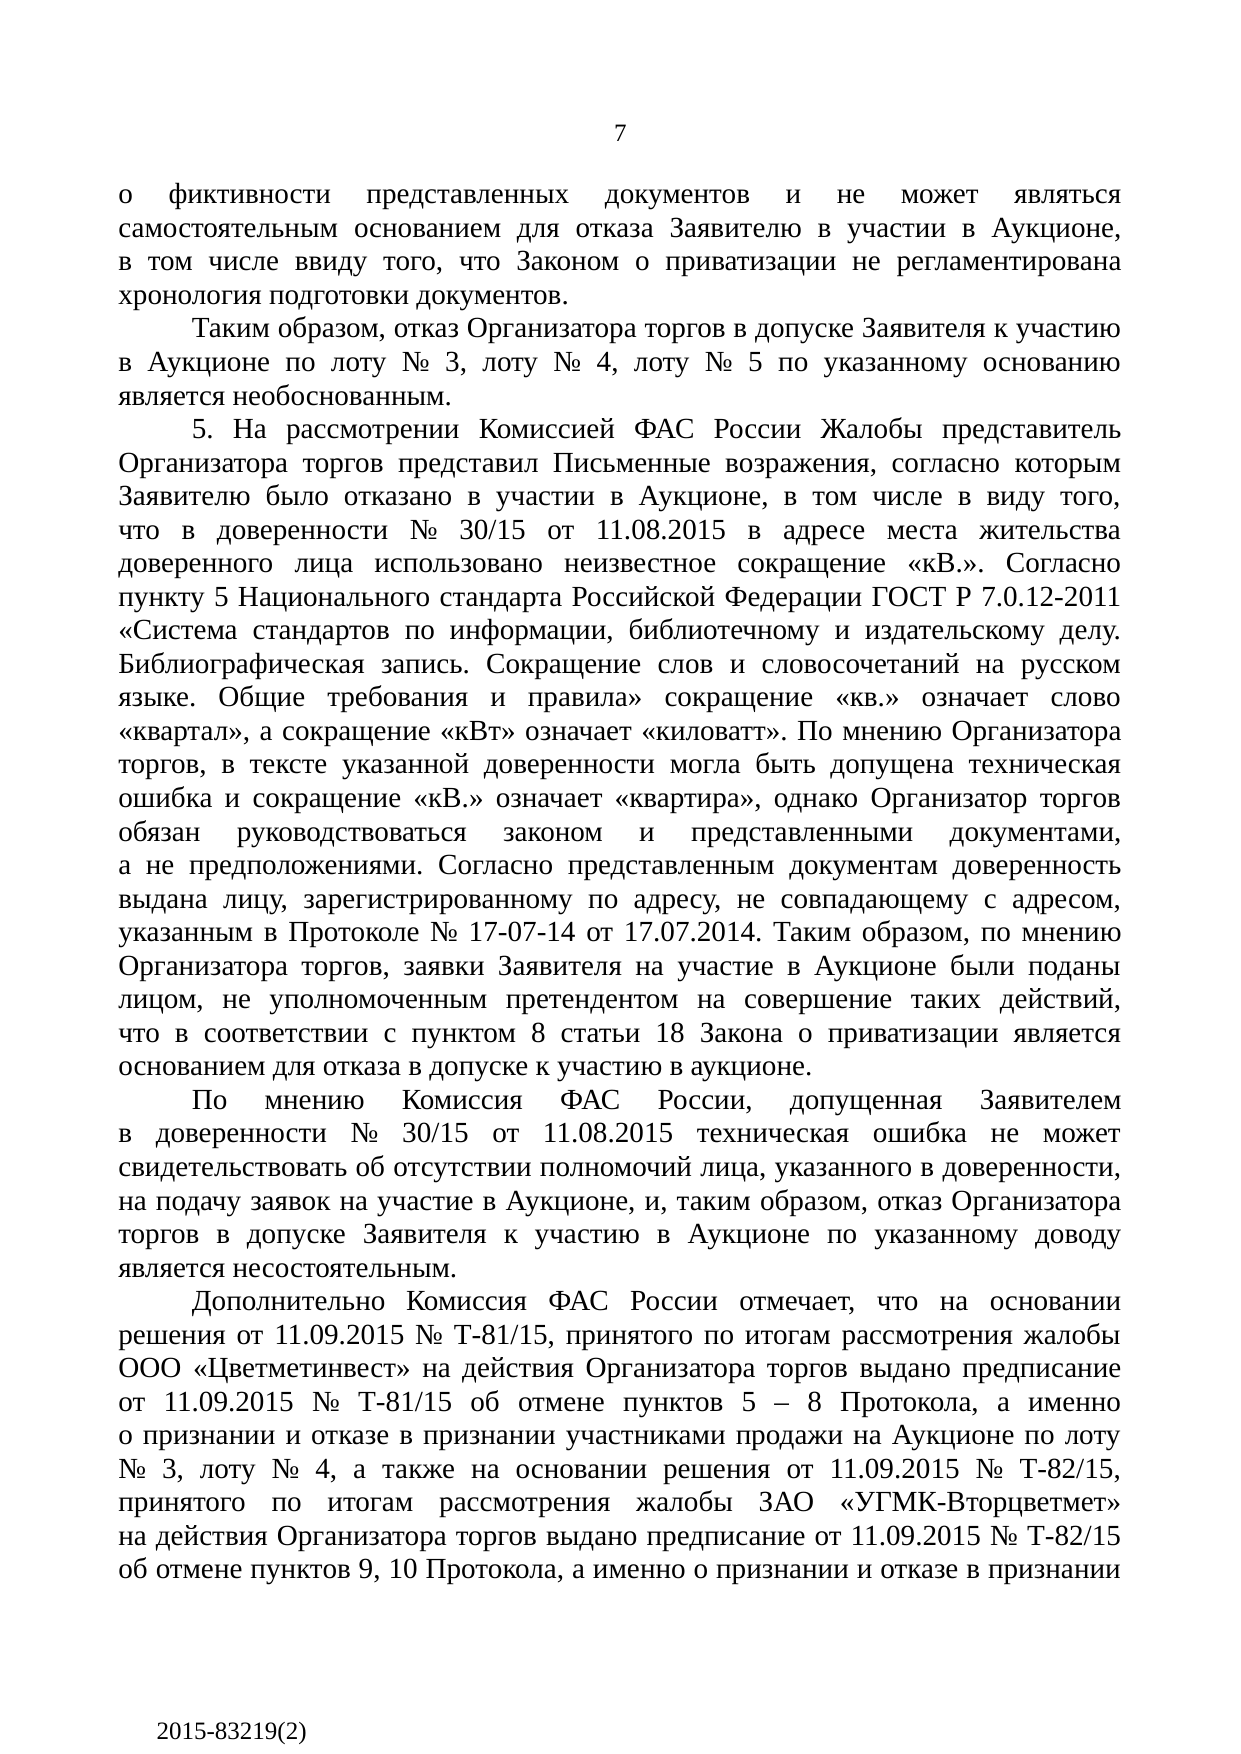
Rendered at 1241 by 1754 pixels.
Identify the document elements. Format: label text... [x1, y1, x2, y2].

text о фиктивности представленных документов и не может являться самостоятельным основанием для отказа Заявителю в участии в Аукционе, в том числе ввиду того, что Законом о приватизации не регламентирована хронология подготовки документов. [118, 176, 1122, 311]
text По мнению Комиссия ФАС России, допущенная Заявителем в доверенности № 30/15 от 11.08.2015 техническая ошибка не может свидетельствовать об отсутствии полномочий лица, указанного в доверенности, на подачу заявок на участие в Аукционе, и, таким образом, отказ Организатора торгов в допуске Заявителя к участию в Аукционе по указанному доводу является несостоятельным. [118, 1082, 1122, 1283]
text Дополнительно Комиссия ФАС России отмечает, что на основании решения от 11.09.2015 № Т-81/15, принятого по итогам рассмотрения жалобы ООО «Цветметинвест» на действия Организатора торгов выдано предписание от 11.09.2015 № Т-81/15 об отмене пунктов 5 – 8 Протокола, а именно о признании и отказе в признании участниками продажи на Аукционе по лоту № 3, лоту № 4, а также на основании решения от 11.09.2015 № Т-82/15, принятого по итогам рассмотрения жалобы ЗАО «УГМК-Вторцветмет» на действия Организатора торгов выдано предписание от 11.09.2015 № Т-82/15 об отмене пунктов 9, 10 Протокола, а именно о признании и отказе в признании [118, 1283, 1122, 1585]
text Таким образом, отказ Организатора торгов в допуске Заявителя к участию в Аукционе по лоту № 3, лоту № 4, лоту № 5 по указанному основанию является необоснованным. [118, 311, 1122, 411]
text 5. На рассмотрении Комиссией ФАС России Жалобы представитель Организатора торгов представил Письменные возражения, согласно которым Заявителю было отказано в участии в Аукционе, в том числе в виду того, что в доверенности № 30/15 от 11.08.2015 в адресе места жительства доверенного лица использовано неизвестное сокращение «кВ.». Согласно пункту 5 Национального стандарта Российской Федерации ГОСТ Р 7.0.12-2011 «Система стандартов по информации, библиотечному и издательскому делу. Библиографическая запись. Сокращение слов и словосочетаний на русском языке. Общие требования и правила» сокращение «кв.» означает слово «квартал», а сокращение «кВт» означает «киловатт». По мнению Организатора торгов, в тексте указанной доверенности могла быть допущена техническая ошибка и сокращение «кВ.» означает «квартира», однако Организатор торгов обязан руководствоваться законом и представленными документами, а не предположениями. Согласно представленным документам доверенность выдана лицу, зарегистрированному по адресу, не совпадающему с адресом, указанным в Протоколе № 17-07-14 от 17.07.2014. Таким образом, по мнению Организатора торгов, заявки Заявителя на участие в Аукционе были поданы лицом, не уполномоченным претендентом на совершение таких действий, что в соответствии с пунктом 8 статьи 18 Закона о приватизации является основанием для отказа в допуске к участию в аукционе. [118, 411, 1122, 1082]
